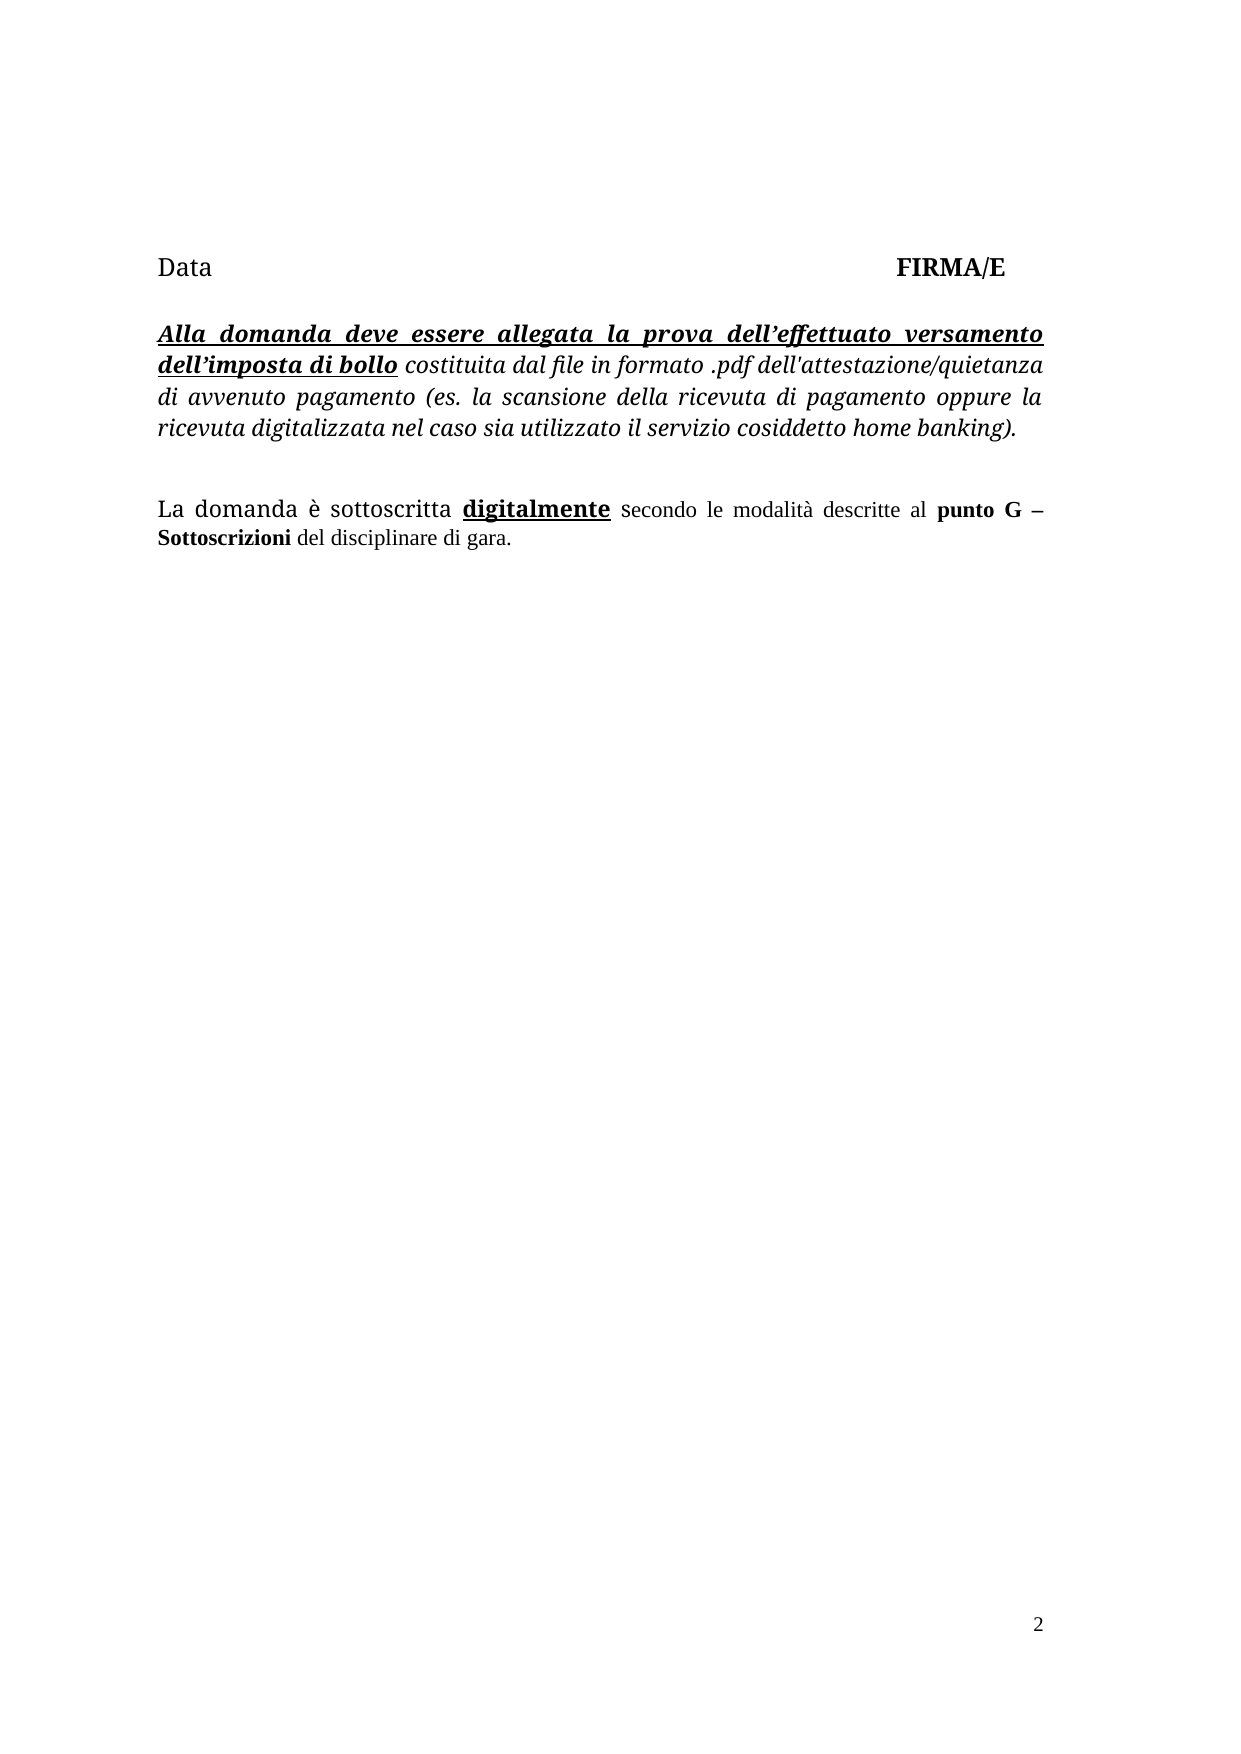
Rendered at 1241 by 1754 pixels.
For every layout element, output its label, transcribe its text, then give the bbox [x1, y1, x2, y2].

text La domanda è sottoscritta digitalmente secondo le modalità descritte al punto G – Sottoscrizioni del disciplinare di gara. [157, 493, 1043, 551]
text Data FIRMA/E [157, 250, 1043, 284]
text Alla domanda deve essere allegata la prova dell’effettuato versamento [157, 318, 1043, 344]
text dell’imposta di bollo costituita dal file in formato .pdf dell'attestazione/quietanza di avvenuto pagamento (es. la scansione della ricevuta di pagamento oppure la ricevuta digitalizzata nel caso sia utilizzato il servizio cosiddetto home banking). [157, 345, 1043, 443]
